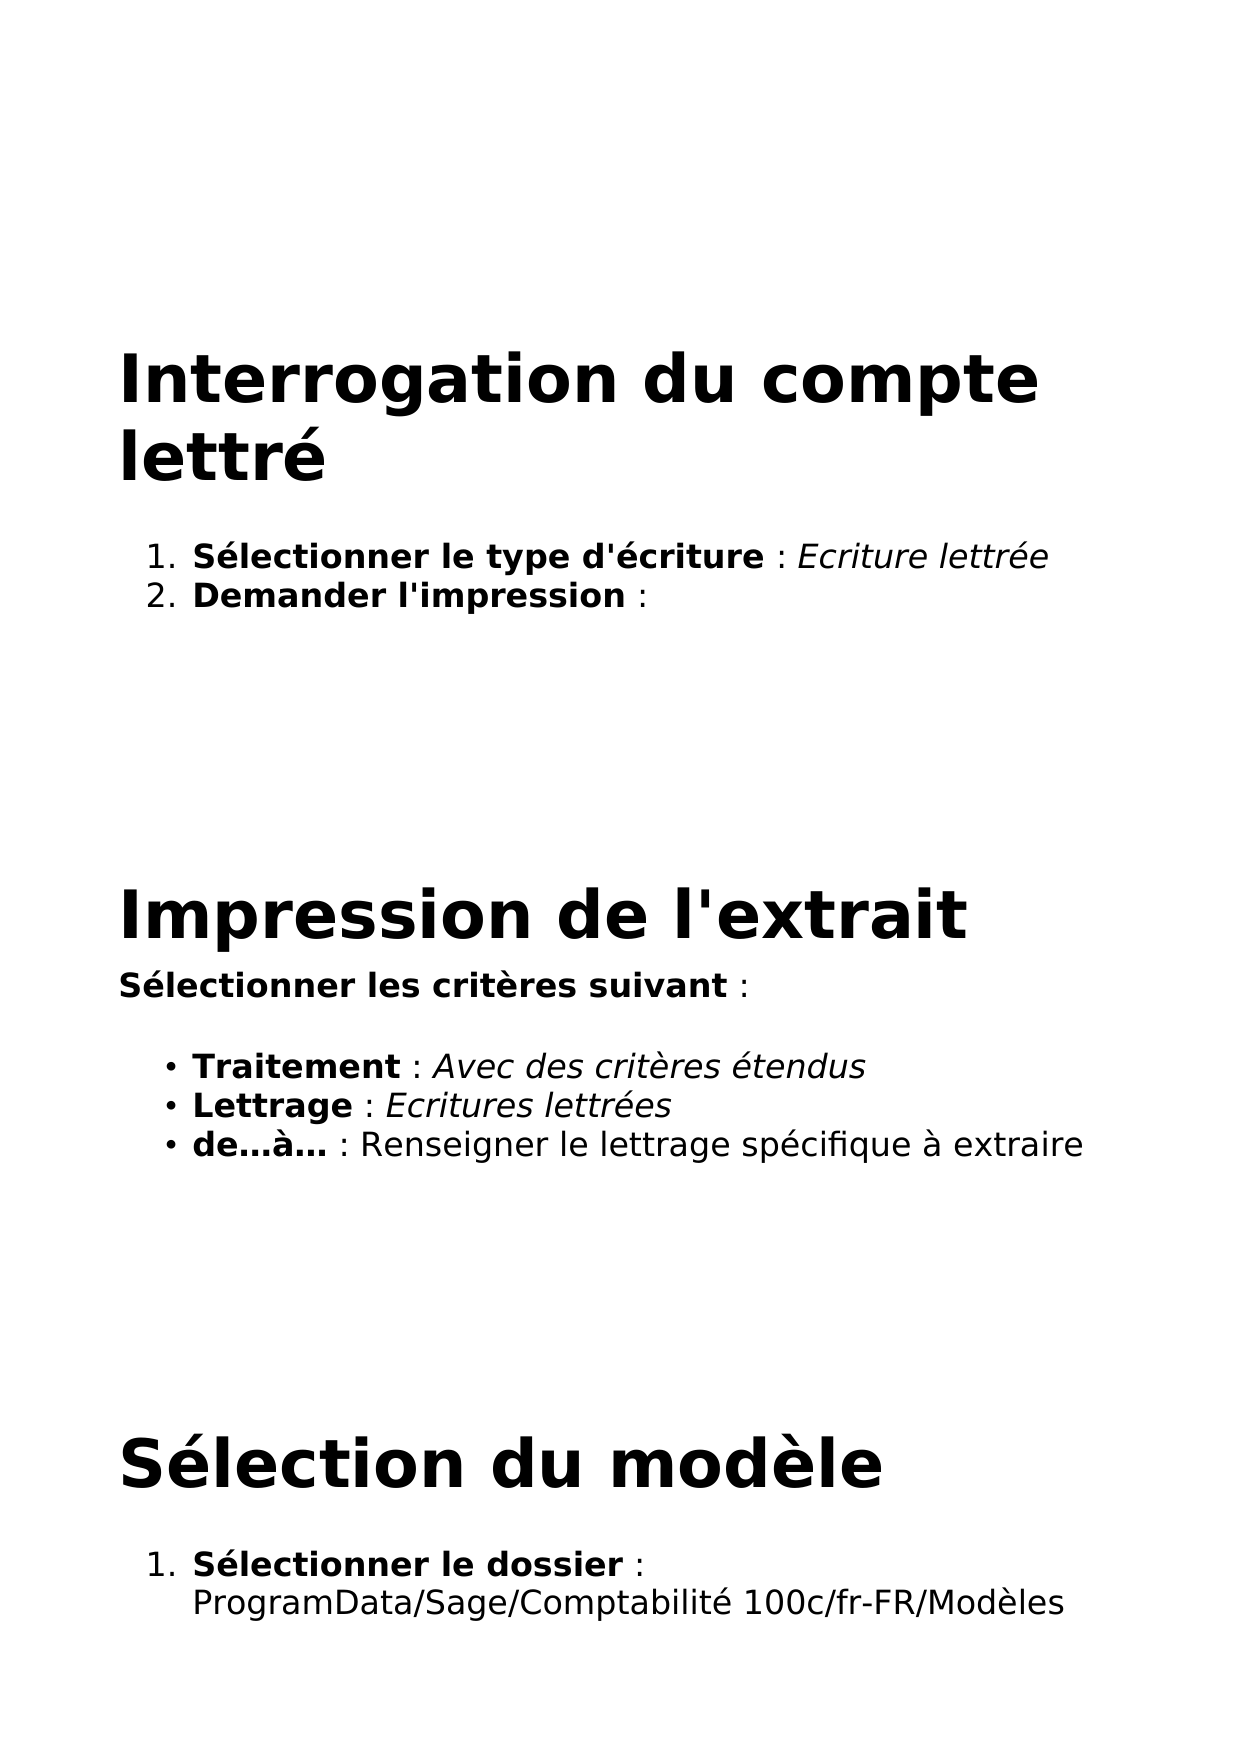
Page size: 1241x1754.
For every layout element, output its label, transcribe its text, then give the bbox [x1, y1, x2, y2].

subtitle Sélection du modèle [118, 1425, 1122, 1503]
list Sélectionner le type d'écriture : Ecriture lettrée [177, 538, 1122, 577]
list Traitement : Avec des critères étendus [177, 1048, 1122, 1086]
list Lettrage : Ecritures lettrées [177, 1086, 1122, 1125]
subtitle Interrogation du compte lettré [118, 341, 1122, 496]
list [177, 118, 1122, 157]
text Sélectionner les critères suivant : [118, 967, 1122, 1006]
list Sélectionner le dossier : ProgramData/Sage/Comptabilité 100c/fr-FR/Modèles [177, 1545, 1122, 1623]
list de…à… : Renseigner le lettrage spécifique à extraire [177, 1125, 1122, 1242]
list Demander l'impression : [177, 577, 1122, 693]
subtitle Impression de l'extrait [118, 877, 1122, 954]
